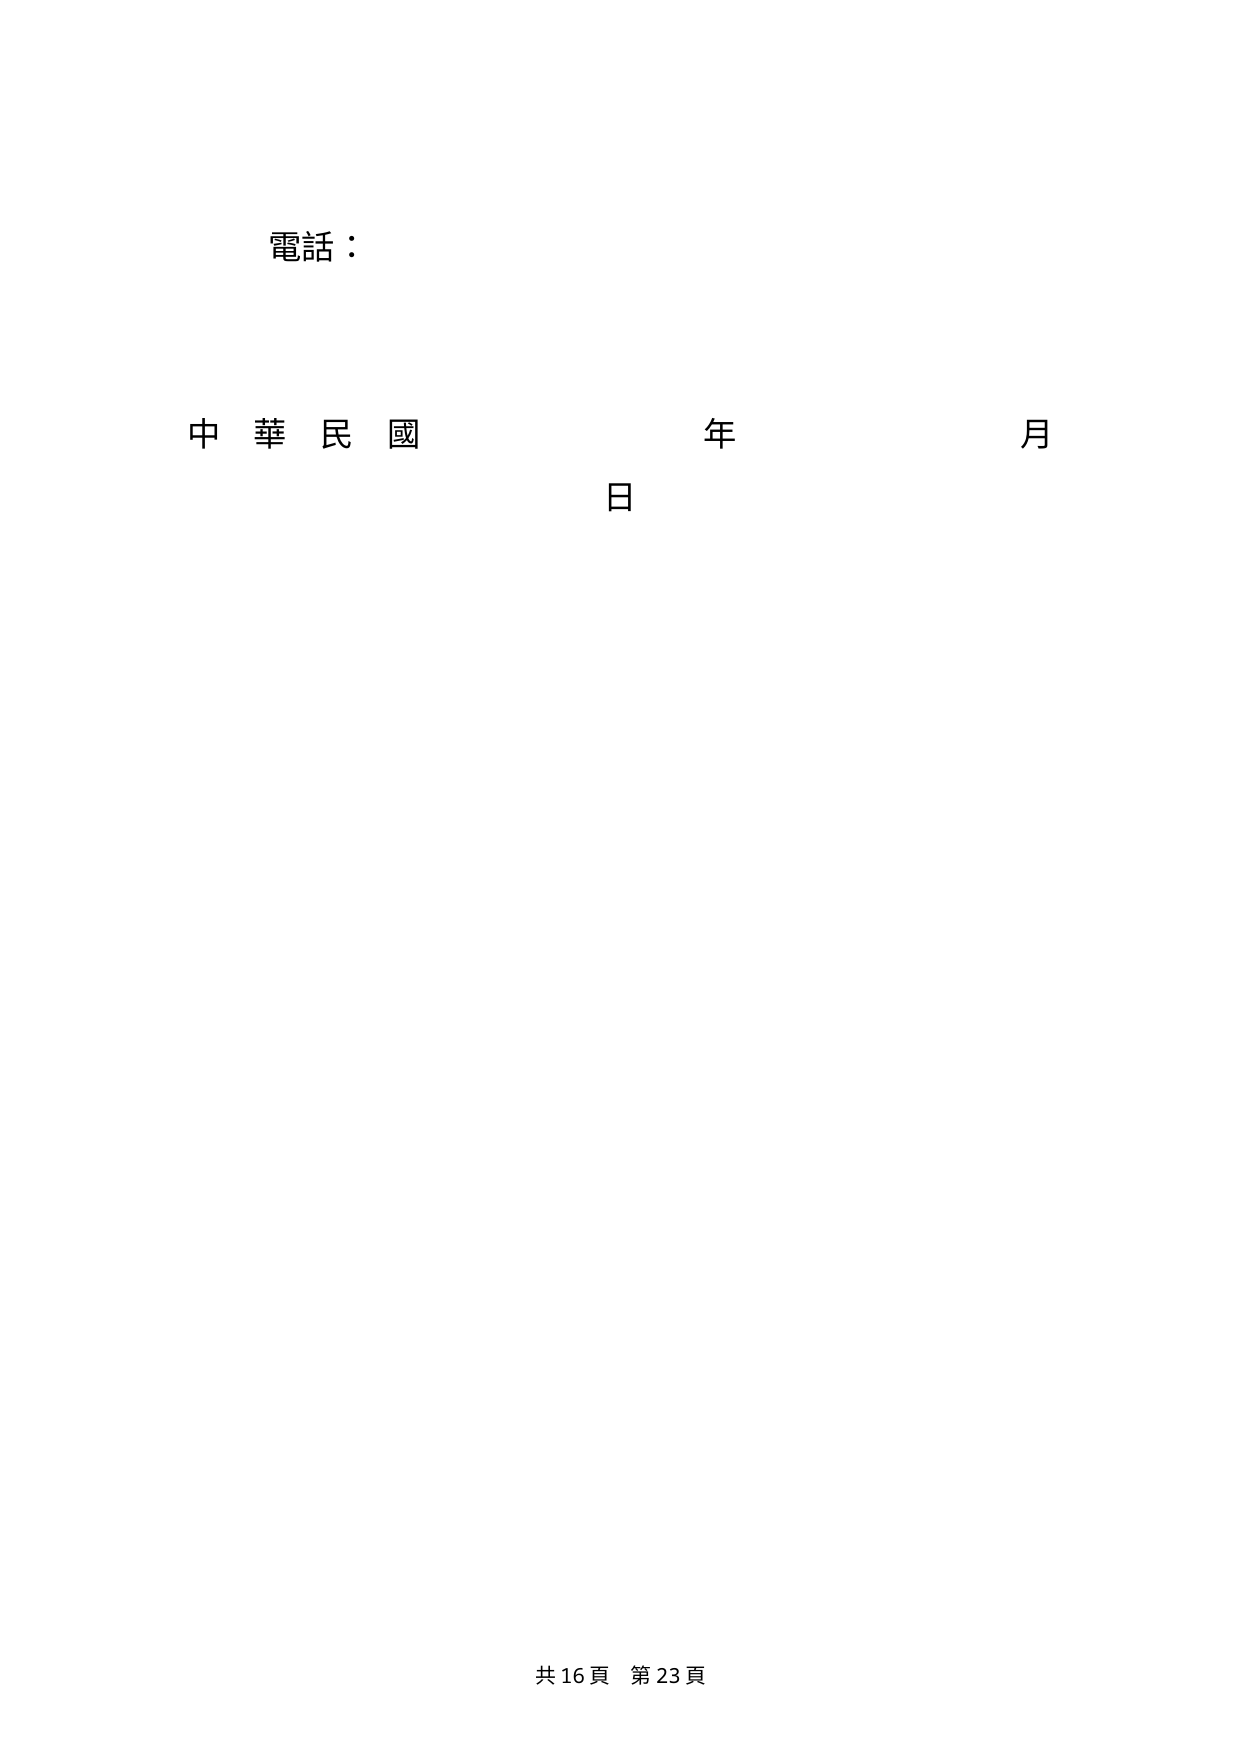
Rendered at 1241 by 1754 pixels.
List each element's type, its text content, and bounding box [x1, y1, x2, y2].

text 電話： [118, 203, 1122, 266]
text 中 華 民 國 年 月 日 [118, 391, 1122, 516]
